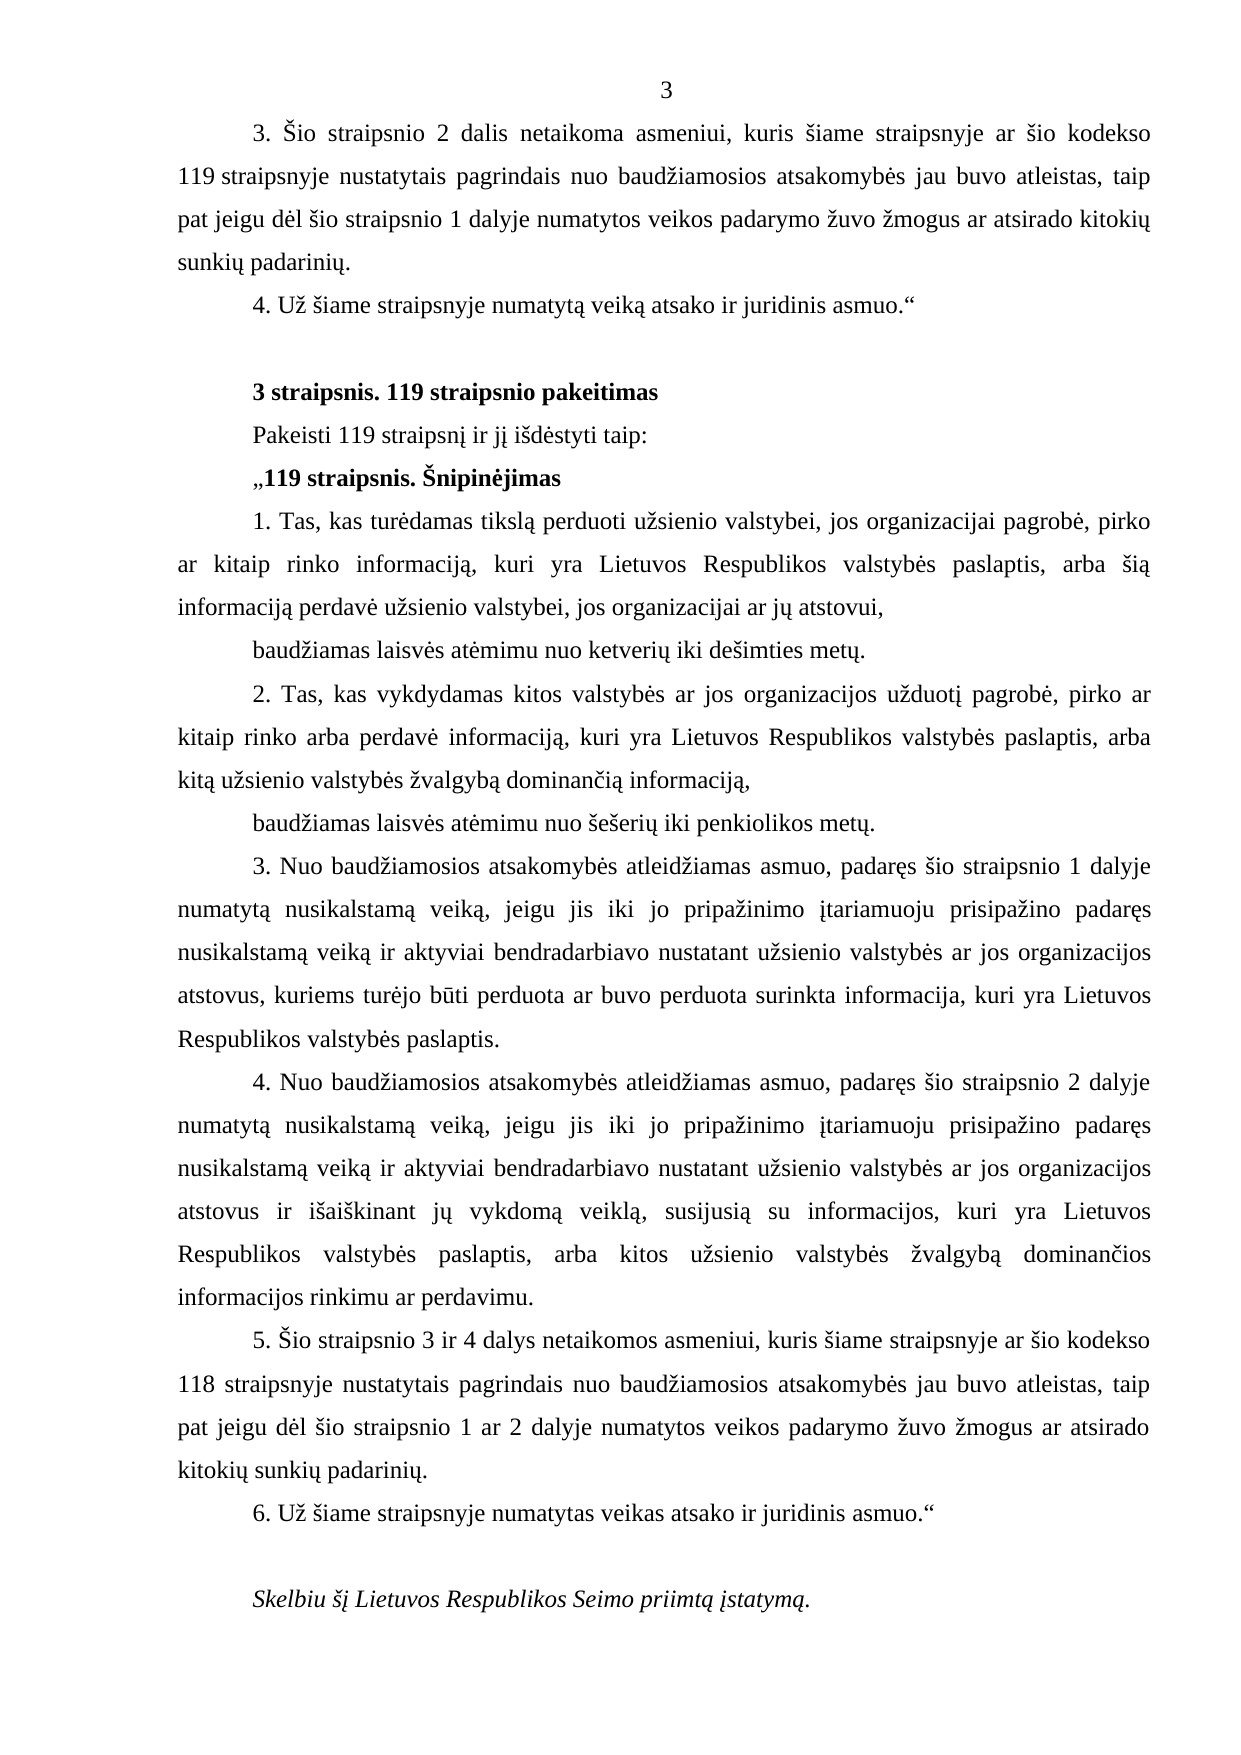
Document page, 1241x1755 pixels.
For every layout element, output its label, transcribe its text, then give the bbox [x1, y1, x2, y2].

text Pakeisti 119 straipsnį ir jį išdėstyti taip: [177, 420, 1152, 449]
text 1. Tas, kas turėdamas tikslą perduoti užsienio valstybei, jos organizacijai pagrobė, pirko ar kitaip rinko informaciją, kuri yra Lietuvos Respublikos valstybės paslaptis, arba šią informaciją perdavė užsienio valstybei, jos organizacijai ar jų atstovui, [177, 506, 1152, 621]
text 5. Šio straipsnio 3 ir 4 dalys netaikomos asmeniui, kuris šiame straipsnyje ar šio kodekso 118 straipsnyje nustatytais pagrindais nuo baudžiamosios atsakomybės jau buvo atleistas, taip pat jeigu dėl šio straipsnio 1 ar 2 dalyje numatytos veikos padarymo žuvo žmogus ar atsirado kitokių sunkių padarinių. [177, 1326, 1152, 1484]
text 6. Už šiame straipsnyje numatytas veikas atsako ir juridinis asmuo.“ [177, 1498, 1152, 1527]
text 3. Šio straipsnio 2 dalis netaikoma asmeniui, kuris šiame straipsnyje ar šio kodekso 119 straipsnyje nustatytais pagrindais nuo baudžiamosios atsakomybės jau buvo atleistas, taip pat jeigu dėl šio straipsnio 1 dalyje numatytos veikos padarymo žuvo žmogus ar atsirado kitokių sunkių padarinių. [177, 118, 1152, 276]
text 3 straipsnis. 119 straipsnio pakeitimas [177, 377, 1152, 406]
text baudžiamas laisvės atėmimu nuo ketverių iki dešimties metų. [177, 636, 1152, 664]
text baudžiamas laisvės atėmimu nuo šešerių iki penkiolikos metų. [177, 808, 1152, 837]
text Skelbiu šį Lietuvos Respublikos Seimo priimtą įstatymą. [177, 1584, 1152, 1613]
text 4. Už šiame straipsnyje numatytą veiką atsako ir juridinis asmuo.“ [177, 291, 1152, 319]
text 2. Tas, kas vykdydamas kitos valstybės ar jos organizacijos užduotį pagrobė, pirko ar kitaip rinko arba perdavė informaciją, kuri yra Lietuvos Respublikos valstybės paslaptis, arba kitą užsienio valstybės žvalgybą dominančią informaciją, [177, 679, 1152, 794]
text 3. Nuo baudžiamosios atsakomybės atleidžiamas asmuo, padaręs šio straipsnio 1 dalyje numatytą nusikalstamą veiką, jeigu jis iki jo pripažinimo įtariamuoju prisipažino padaręs nusikalstamą veiką ir aktyviai bendradarbiavo nustatant užsienio valstybės ar jos organizacijos atstovus, kuriems turėjo būti perduota ar buvo perduota surinkta informacija, kuri yra Lietuvos Respublikos valstybės paslaptis. [177, 851, 1152, 1052]
text 4. Nuo baudžiamosios atsakomybės atleidžiamas asmuo, padaręs šio straipsnio 2 dalyje numatytą nusikalstamą veiką, jeigu jis iki jo pripažinimo įtariamuoju prisipažino padaręs nusikalstamą veiką ir aktyviai bendradarbiavo nustatant užsienio valstybės ar jos organizacijos atstovus ir išaiškinant jų vykdomą veiklą, susijusią su informacijos, kuri yra Lietuvos Respublikos valstybės paslaptis, arba kitos užsienio valstybės žvalgybą dominančios informacijos rinkimu ar perdavimu. [177, 1067, 1152, 1311]
text „119 straipsnis. Šnipinėjimas [177, 463, 1152, 492]
